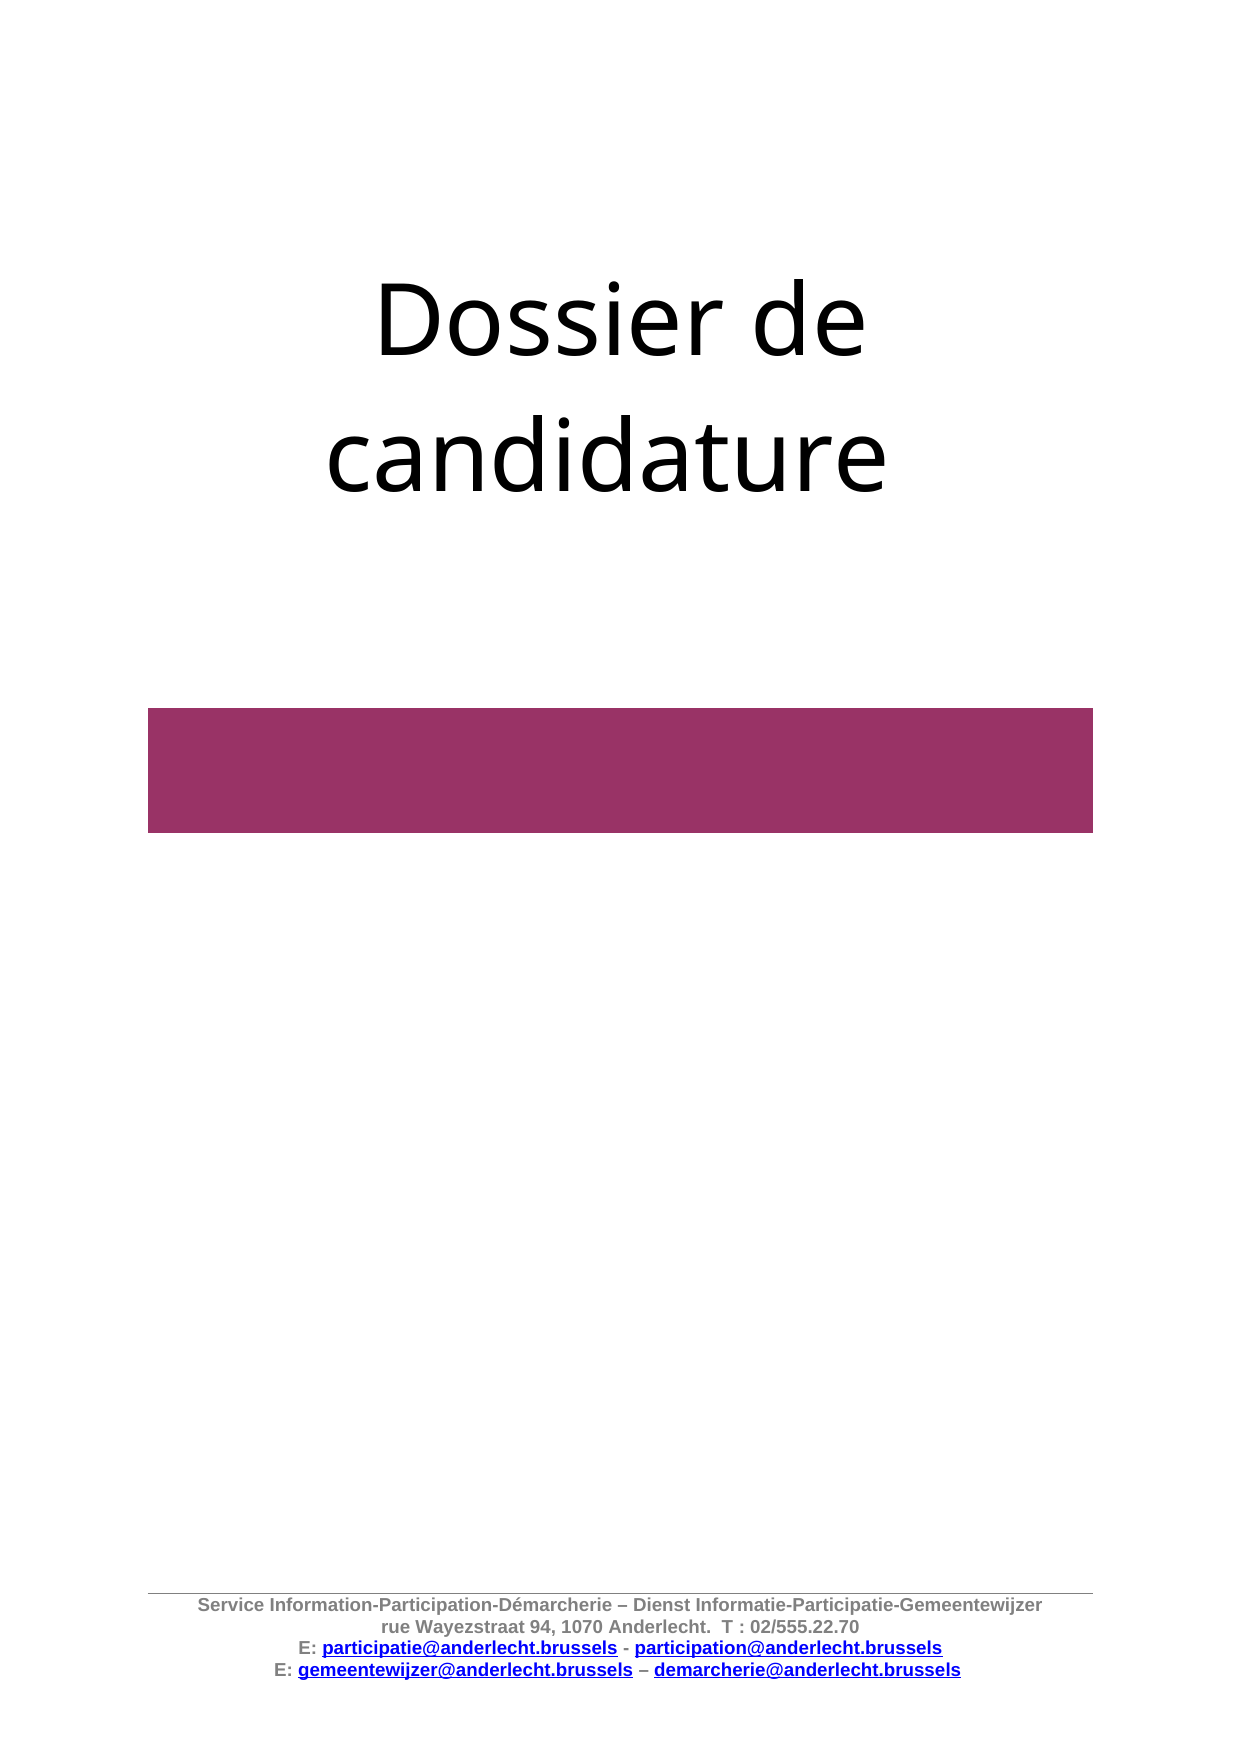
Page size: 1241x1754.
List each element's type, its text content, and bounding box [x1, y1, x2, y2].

text Dossier de candidature [148, 249, 1093, 521]
